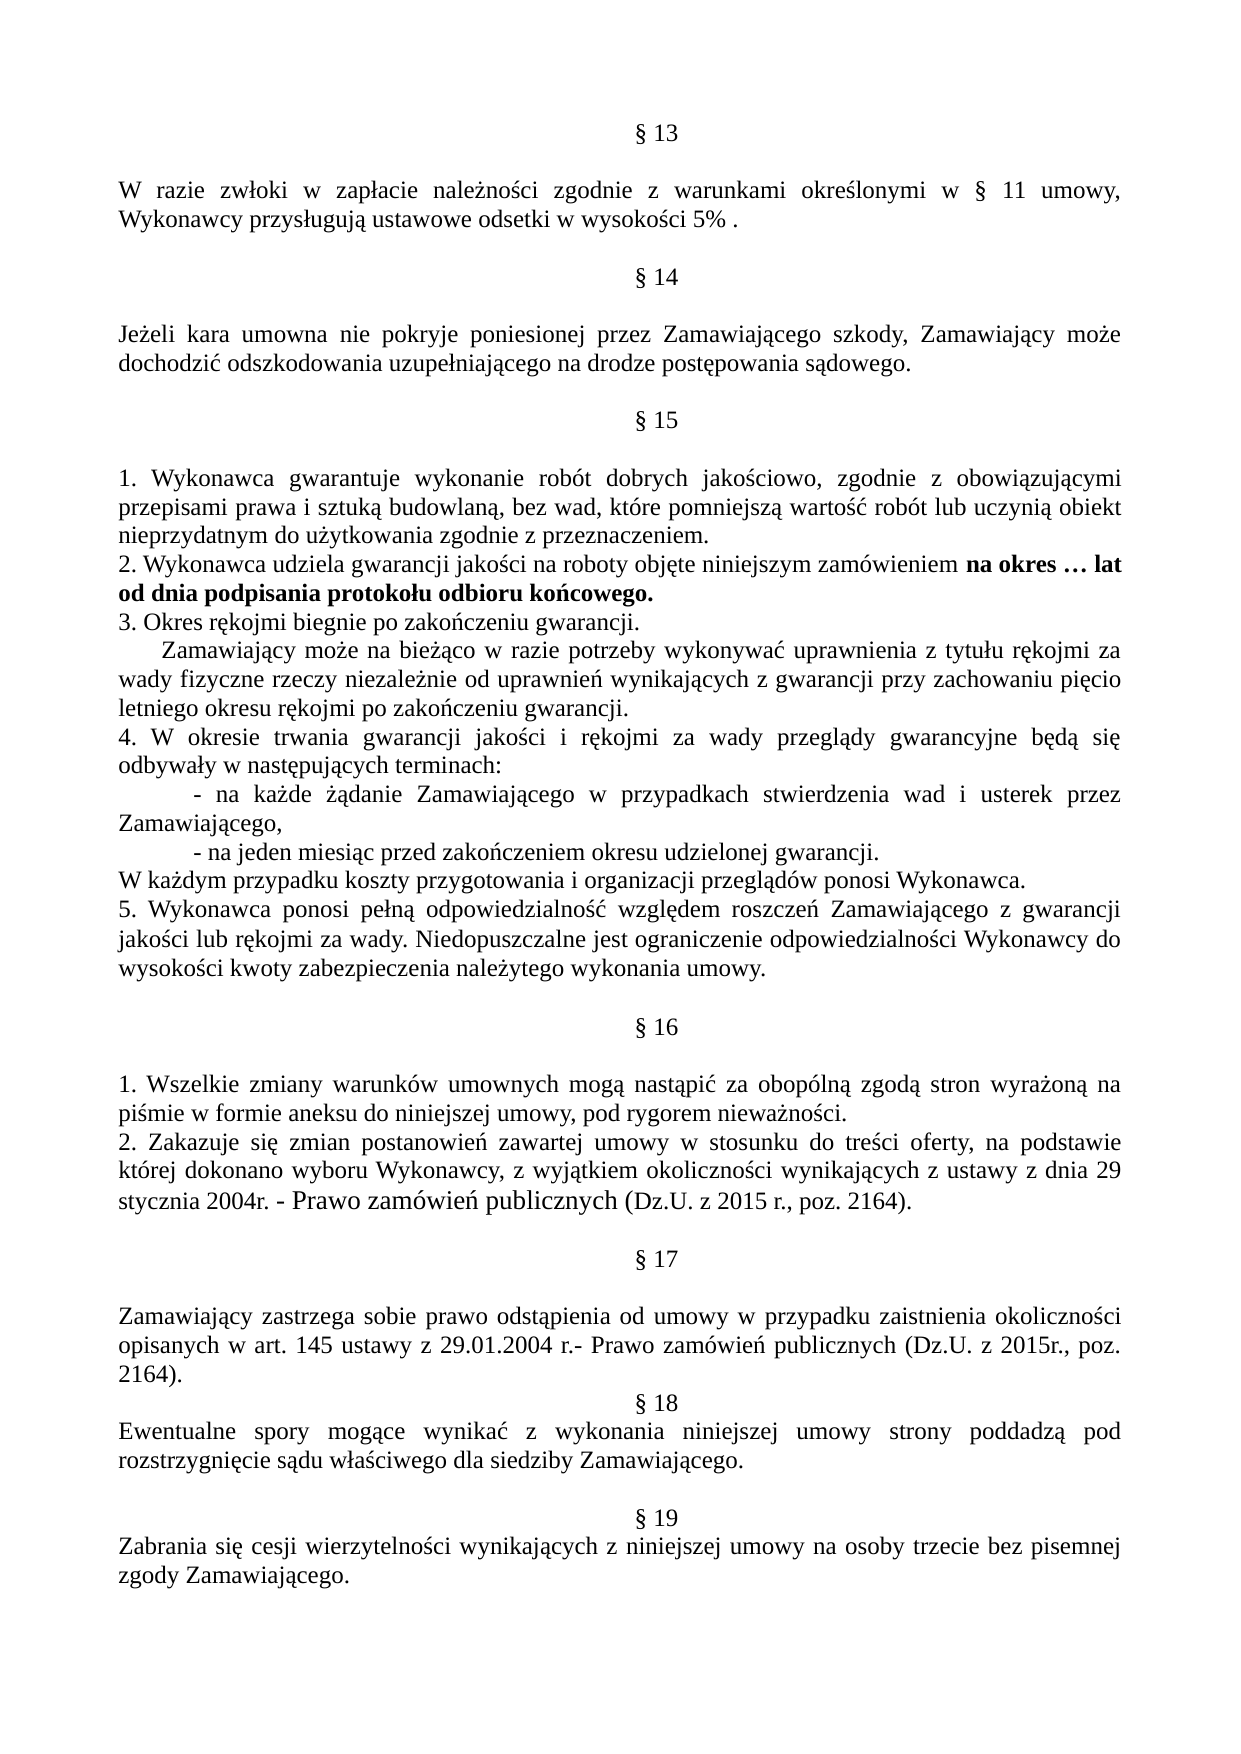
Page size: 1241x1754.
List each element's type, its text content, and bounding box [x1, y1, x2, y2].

text 4. W okresie trwania gwarancji jakości i rękojmi za wady przeglądy gwarancyjne będą się odbywały w następujących terminach: [118, 722, 1122, 779]
text 3. Okres rękojmi biegnie po zakończeniu gwarancji. [118, 607, 1122, 636]
text 1. Wszelkie zmiany warunków umownych mogą nastąpić za obopólną zgodą stron wyrażoną na piśmie w formie aneksu do niniejszej umowy, pod rygorem nieważności. [118, 1069, 1122, 1127]
text 1. Wykonawca gwarantuje wykonanie robót dobrych jakościowo, zgodnie z obowiązującymi przepisami prawa i sztuką budowlaną, bez wad, które pomniejszą wartość robót lub uczynią obiekt nieprzydatnym do użytkowania zgodnie z przeznaczeniem. [118, 463, 1122, 549]
text - na każde żądanie Zamawiającego w przypadkach stwierdzenia wad i usterek przez Zamawiającego, [118, 779, 1122, 837]
text § 17 [561, 1244, 1122, 1273]
text Jeżeli kara umowna nie pokryje poniesionej przez Zamawiającego szkody, Zamawiający może dochodzić odszkodowania uzupełniającego na drodze postępowania sądowego. [118, 319, 1122, 377]
text Zabrania się cesji wierzytelności wynikających z niniejszej umowy na osoby trzecie bez pisemnej zgody Zamawiającego. [118, 1531, 1122, 1589]
text Ewentualne spory mogące wynikać z wykonania niniejszej umowy strony poddadzą pod rozstrzygnięcie sądu właściwego dla siedziby Zamawiającego. [118, 1416, 1122, 1474]
text W każdym przypadku koszty przygotowania i organizacji przeglądów ponosi Wykonawca. [118, 866, 1122, 894]
text 2. Wykonawca udziela gwarancji jakości na roboty objęte niniejszym zamówieniem na okres … lat od dnia podpisania protokołu odbioru końcowego. [118, 549, 1122, 607]
text - na jeden miesiąc przed zakończeniem okresu udzielonej gwarancji. [118, 837, 1122, 866]
text 2. Zakazuje się zmian postanowień zawartej umowy w stosunku do treści oferty, na podstawie której dokonano wyboru Wykonawcy, z wyjątkiem okoliczności wynikających z ustawy z dnia 29 stycznia 2004r. - Prawo zamówień publicznych (Dz.U. z 2015 r., poz. 2164). [118, 1127, 1122, 1215]
text § 18 [561, 1388, 1122, 1416]
text Zamawiający zastrzega sobie prawo odstąpienia od umowy w przypadku zaistnienia okoliczności opisanych w art. 145 ustawy z 29.01.2004 r.- Prawo zamówień publicznych (Dz.U. z 2015r., poz. 2164). [118, 1301, 1122, 1388]
text W razie zwłoki w zapłacie należności zgodnie z warunkami określonymi w § 11 umowy, Wykonawcy przysługują ustawowe odsetki w wysokości 5% . [118, 176, 1122, 233]
text § 19 [561, 1503, 1122, 1531]
text § 14 [561, 262, 1122, 291]
text Zamawiający może na bieżąco w razie potrzeby wykonywać uprawnienia z tytułu rękojmi za wady fizyczne rzeczy niezależnie od uprawnień wynikających z gwarancji przy zachowaniu pięcio letniego okresu rękojmi po zakończeniu gwarancji. [118, 636, 1122, 722]
text § 13 [561, 118, 1122, 147]
text 5. Wykonawca ponosi pełną odpowiedzialność względem roszczeń Zamawiającego z gwarancji jakości lub rękojmi za wady. Niedopuszczalne jest ograniczenie odpowiedzialności Wykonawcy do wysokości kwoty zabezpieczenia należytego wykonania umowy. [118, 894, 1122, 983]
text § 16 [561, 1012, 1122, 1040]
text § 15 [561, 406, 1122, 434]
